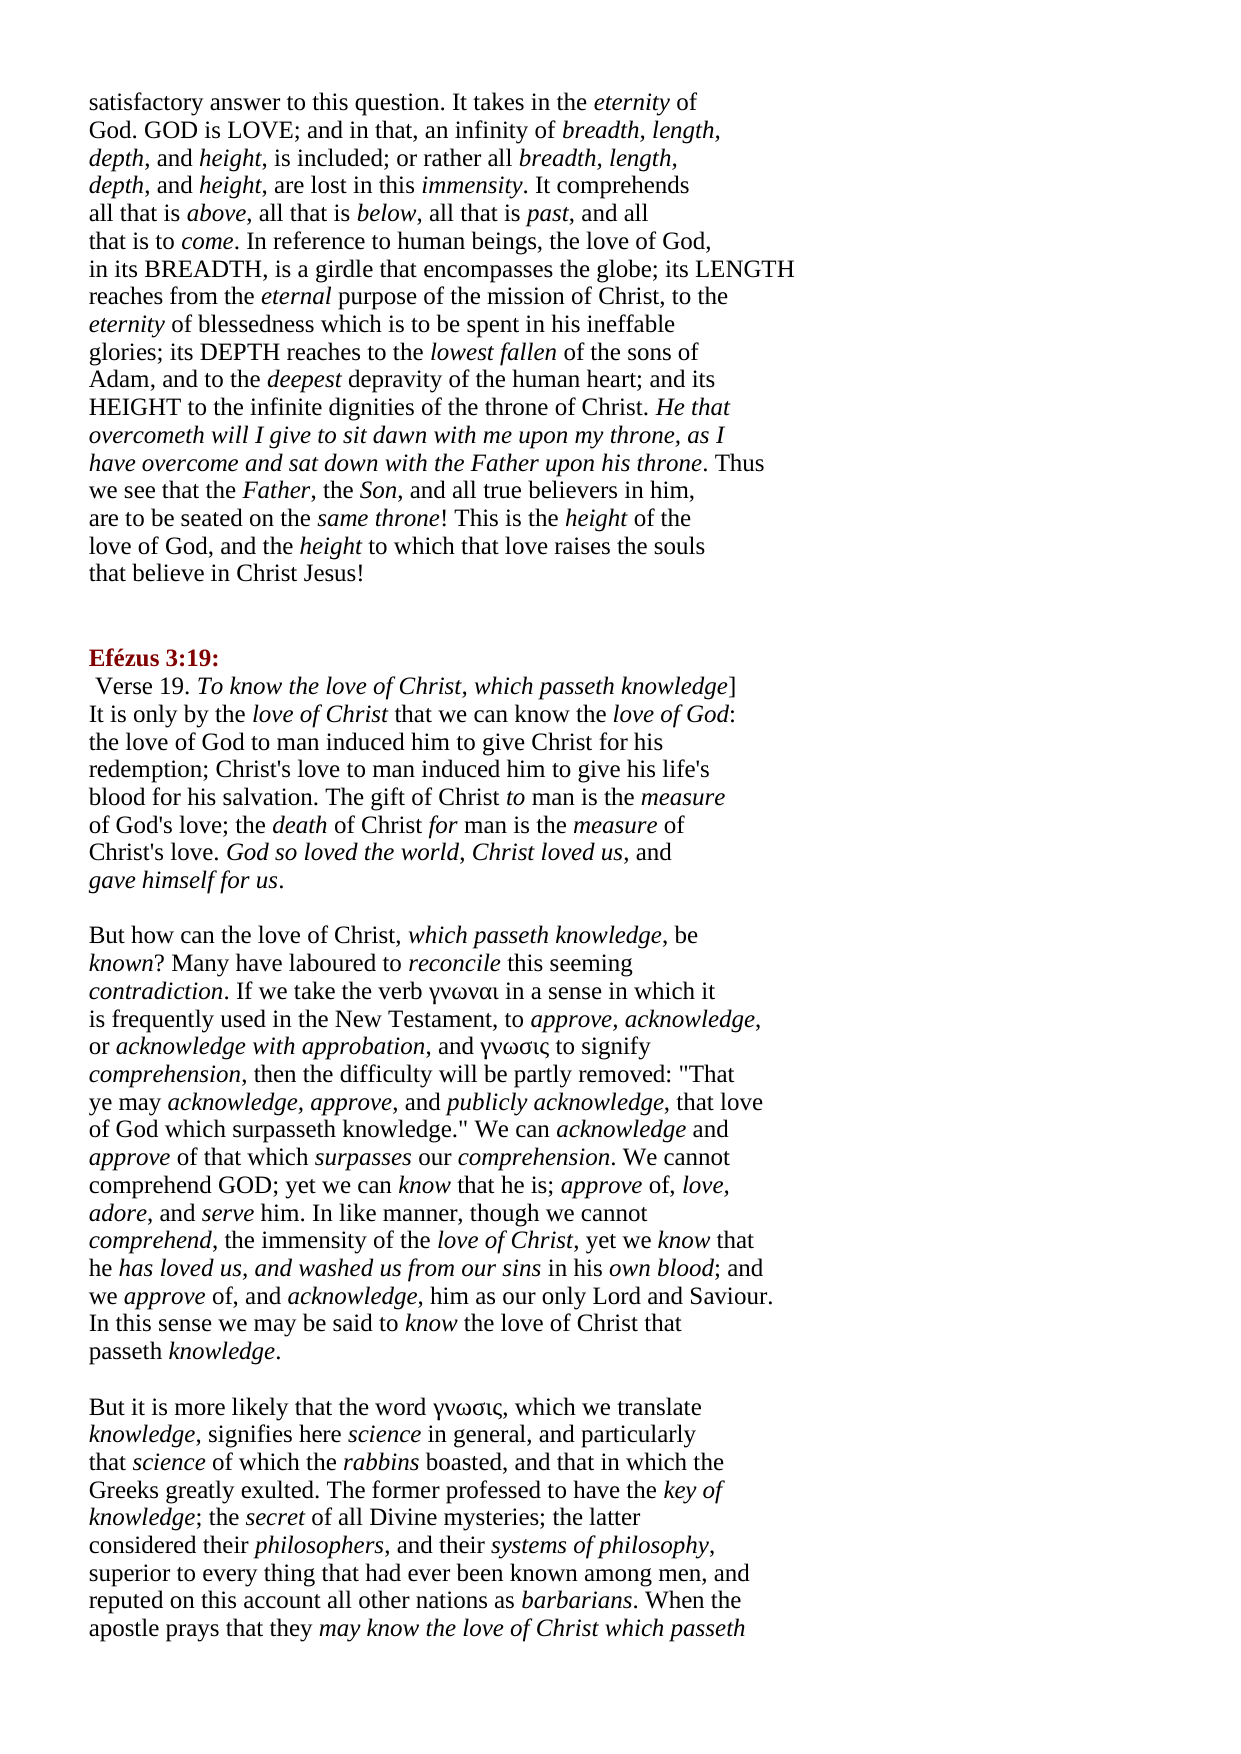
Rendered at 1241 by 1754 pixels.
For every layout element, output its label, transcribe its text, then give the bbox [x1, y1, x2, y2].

text satisfactory answer to this question. It takes in the eternity of God. GOD is LOVE; and in that, an infinity of breadth, length, depth, and height, is included; or rather all breadth, length, depth, and height, are lost in this immensity. It comprehends all that is above, all that is below, all that is past, and all that is to come. In reference to human beings, the love of God, in its BREADTH, is a girdle that encompasses the globe; its LENGTH reaches from the eternal purpose of the mission of Christ, to the eternity of blessedness which is to be spent in his ineffable glories; its DEPTH reaches to the lowest fallen of the sons of Adam, and to the deepest depravity of the human heart; and its HEIGHT to the infinite dignities of the throne of Christ. He that overcometh will I give to sit dawn with me upon my throne, as I have overcome and sat down with the Father upon his throne. Thus we see that the Father, the Son, and all true believers in him, are to be seated on the same throne! This is the height of the love of God, and the height to which that love raises the souls that believe in Christ Jesus! [88, 88, 1152, 615]
text Verse 19. To know the love of Christ, which passeth knowledge] It is only by the love of Christ that we can know the love of God: the love of God to man induced him to give Christ for his redemption; Christ's love to man induced him to give his life's blood for his salvation. The gift of Christ to man is the measure of God's love; the death of Christ for man is the measure of Christ's love. God so loved the world, Christ loved us, and gave himself for us. But how can the love of Christ, which passeth knowledge, be known? Many have laboured to reconcile this seeming contradiction. If we take the verb γνωναι in a sense in which it is frequently used in the New Testament, to approve, acknowledge, or acknowledge with approbation, and γνωσις to signify comprehension, then the difficulty will be partly removed: "That ye may acknowledge, approve, and publicly acknowledge, that love of God which surpasseth knowledge." We can acknowledge and approve of that which surpasses our comprehension. We cannot comprehend GOD; yet we can know that he is; approve of, love, adore, and serve him. In like manner, though we cannot comprehend, the immensity of the love of Christ, yet we know that he has loved us, and washed us from our sins in his own blood; and we approve of, and acknowledge, him as our only Lord and Saviour. In this sense we may be said to know the love of Christ that passeth knowledge. But it is more likely that the word γνωσις, which we translate knowledge, signifies here science in general, and particularly that science of which the rabbins boasted, and that in which the Greeks greatly exulted. The former professed to have the key of knowledge; the secret of all Divine mysteries; the latter considered their philosophers, and their systems of philosophy, superior to every thing that had ever been known among men, and reputed on this account all other nations as barbarians. When the apostle prays that they may know the love of Christ which passeth [88, 672, 1152, 1642]
text Efézus 3:19: [88, 644, 1152, 672]
